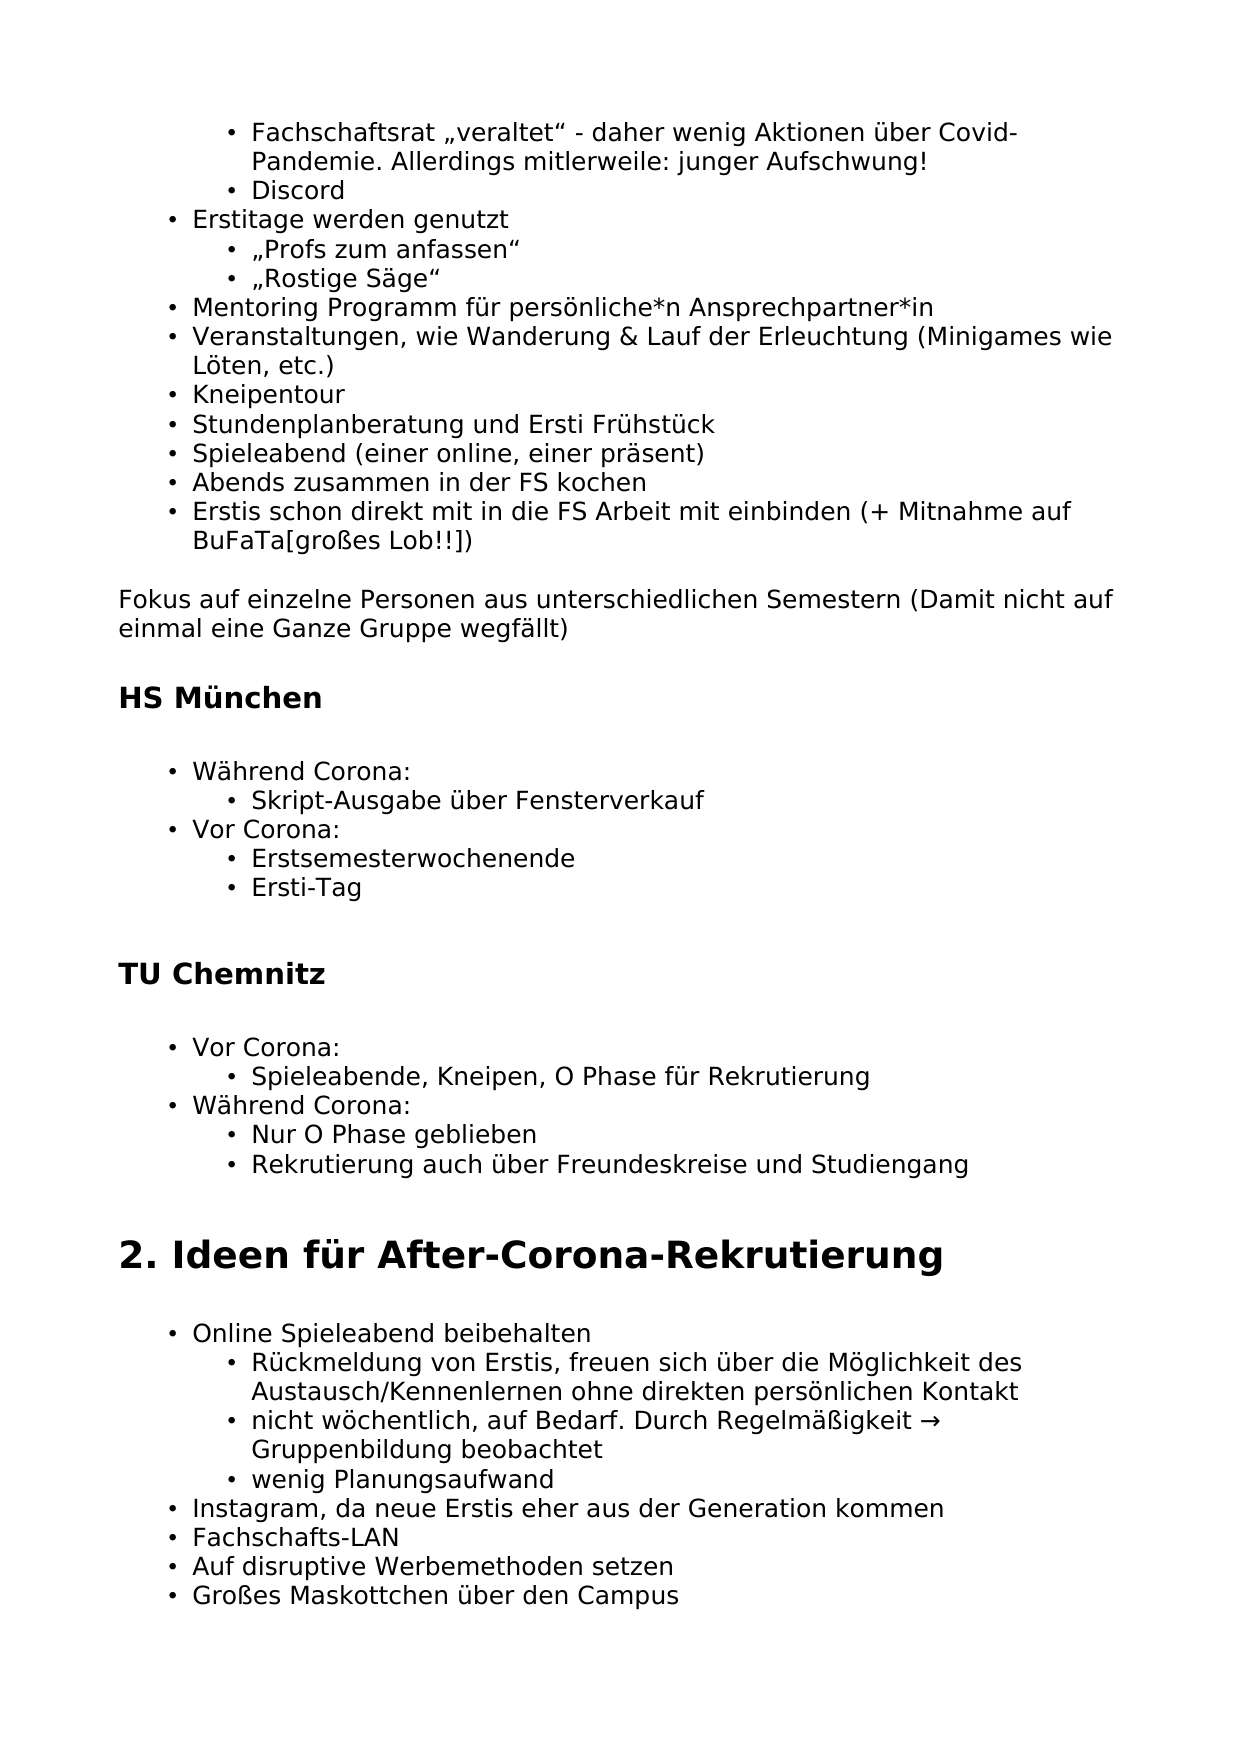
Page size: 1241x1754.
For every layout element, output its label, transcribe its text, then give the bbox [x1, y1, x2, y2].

list Kneipentour [177, 381, 1122, 410]
list nicht wöchentlich, auf Bedarf. Durch Regelmäßigkeit → Gruppenbildung beobachtet [236, 1407, 1122, 1465]
list Nur O Phase geblieben [236, 1121, 1122, 1150]
list Mentoring Programm für persönliche*n Ansprechpartner*in [177, 293, 1122, 322]
list Vor Corona: [177, 1033, 1122, 1062]
list Abends zusammen in der FS kochen [177, 468, 1122, 497]
list Discord [236, 176, 1122, 206]
list Großes Maskottchen über den Campus [177, 1582, 1122, 1611]
list Ersti-Tag [236, 873, 1122, 903]
list Stundenplanberatung und Ersti Frühstück [177, 410, 1122, 439]
list Instagram, da neue Erstis eher aus der Generation kommen [177, 1494, 1122, 1523]
subtitle 2. Ideen für After-Corona-Rekrutierung [118, 1233, 1122, 1277]
list Skript-Ausgabe über Fensterverkauf [236, 786, 1122, 815]
list Spieleabende, Kneipen, O Phase für Rekrutierung [236, 1062, 1122, 1091]
list Auf disruptive Werbemethoden setzen [177, 1552, 1122, 1582]
list „Profs zum anfassen“ [236, 235, 1122, 264]
list Spieleabend (einer online, einer präsent) [177, 439, 1122, 468]
text Fokus auf einzelne Personen aus unterschiedlichen Semestern (Damit nicht auf einmal eine Ganze Gruppe wegfällt) [118, 585, 1122, 643]
list wenig Planungsaufwand [236, 1465, 1122, 1494]
list „Rostige Säge“ [236, 264, 1122, 293]
list Erstitage werden genutzt [177, 206, 1122, 235]
list Vor Corona: [177, 815, 1122, 844]
list Rekrutierung auch über Freundeskreise und Studiengang [236, 1150, 1122, 1179]
list Veranstaltungen, wie Wanderung & Lauf der Erleuchtung (Minigames wie Löten, etc.) [177, 322, 1122, 381]
list Erstsemesterwochenende [236, 844, 1122, 873]
list Fachschaftsrat „veraltet“ - daher wenig Aktionen über Covid-Pandemie. Allerdings mitlerweile: junger Aufschwung! [236, 118, 1122, 176]
list Während Corona: [177, 1091, 1122, 1121]
subtitle TU Chemnitz [118, 957, 1122, 991]
list Fachschafts-LAN [177, 1523, 1122, 1552]
subtitle HS München [118, 681, 1122, 715]
list Rückmeldung von Erstis, freuen sich über die Möglichkeit des Austausch/Kennenlernen ohne direkten persönlichen Kontakt [236, 1348, 1122, 1407]
list Online Spieleabend beibehalten [177, 1319, 1122, 1348]
list Erstis schon direkt mit in die FS Arbeit mit einbinden (+ Mitnahme auf BuFaTa[großes Lob!!]) [177, 497, 1122, 556]
list Während Corona: [177, 757, 1122, 786]
